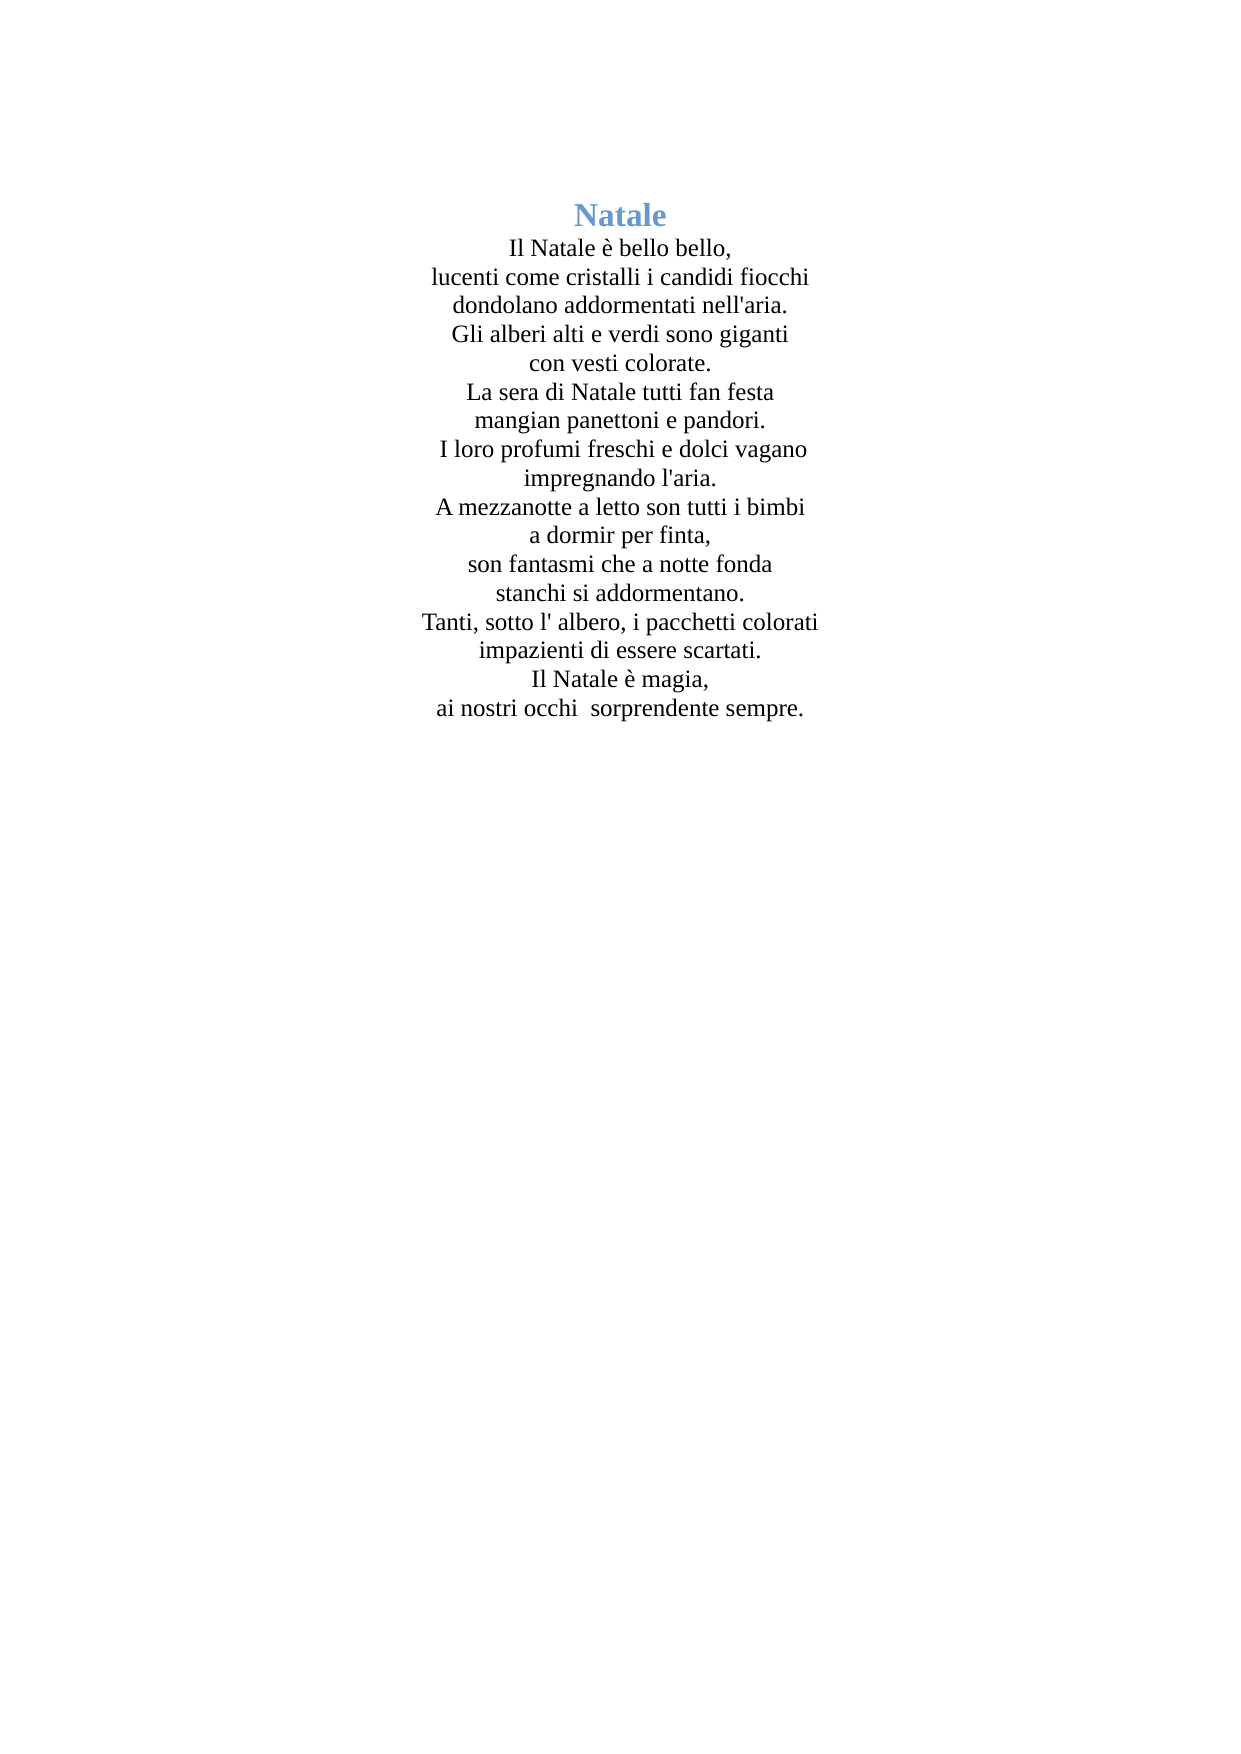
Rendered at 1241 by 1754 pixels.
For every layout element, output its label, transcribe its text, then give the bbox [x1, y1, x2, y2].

text Natale [118, 195, 1122, 233]
text Il Natale è magia, [118, 664, 1122, 693]
text con vesti colorate. [118, 348, 1122, 377]
text Tanti, sotto l' albero, i pacchetti colorati [118, 607, 1122, 636]
text Il Natale è bello bello, [118, 233, 1122, 262]
text a dormir per finta, [118, 521, 1122, 549]
text impregnando l'aria. [118, 463, 1122, 492]
text stanchi si addormentano. [118, 578, 1122, 607]
text lucenti come cristalli i candidi fiocchi [118, 262, 1122, 291]
text dondolano addormentati nell'aria. [118, 291, 1122, 319]
text mangian panettoni e pandori. [118, 406, 1122, 434]
text A mezzanotte a letto son tutti i bimbi [118, 492, 1122, 521]
text impazienti di essere scartati. [118, 636, 1122, 664]
text ai nostri occhi sorprendente sempre. [118, 693, 1122, 722]
text son fantasmi che a notte fonda [118, 549, 1122, 578]
text I loro profumi freschi e dolci vagano [118, 434, 1122, 463]
text Gli alberi alti e verdi sono giganti [118, 319, 1122, 348]
text La sera di Natale tutti fan festa [118, 377, 1122, 406]
